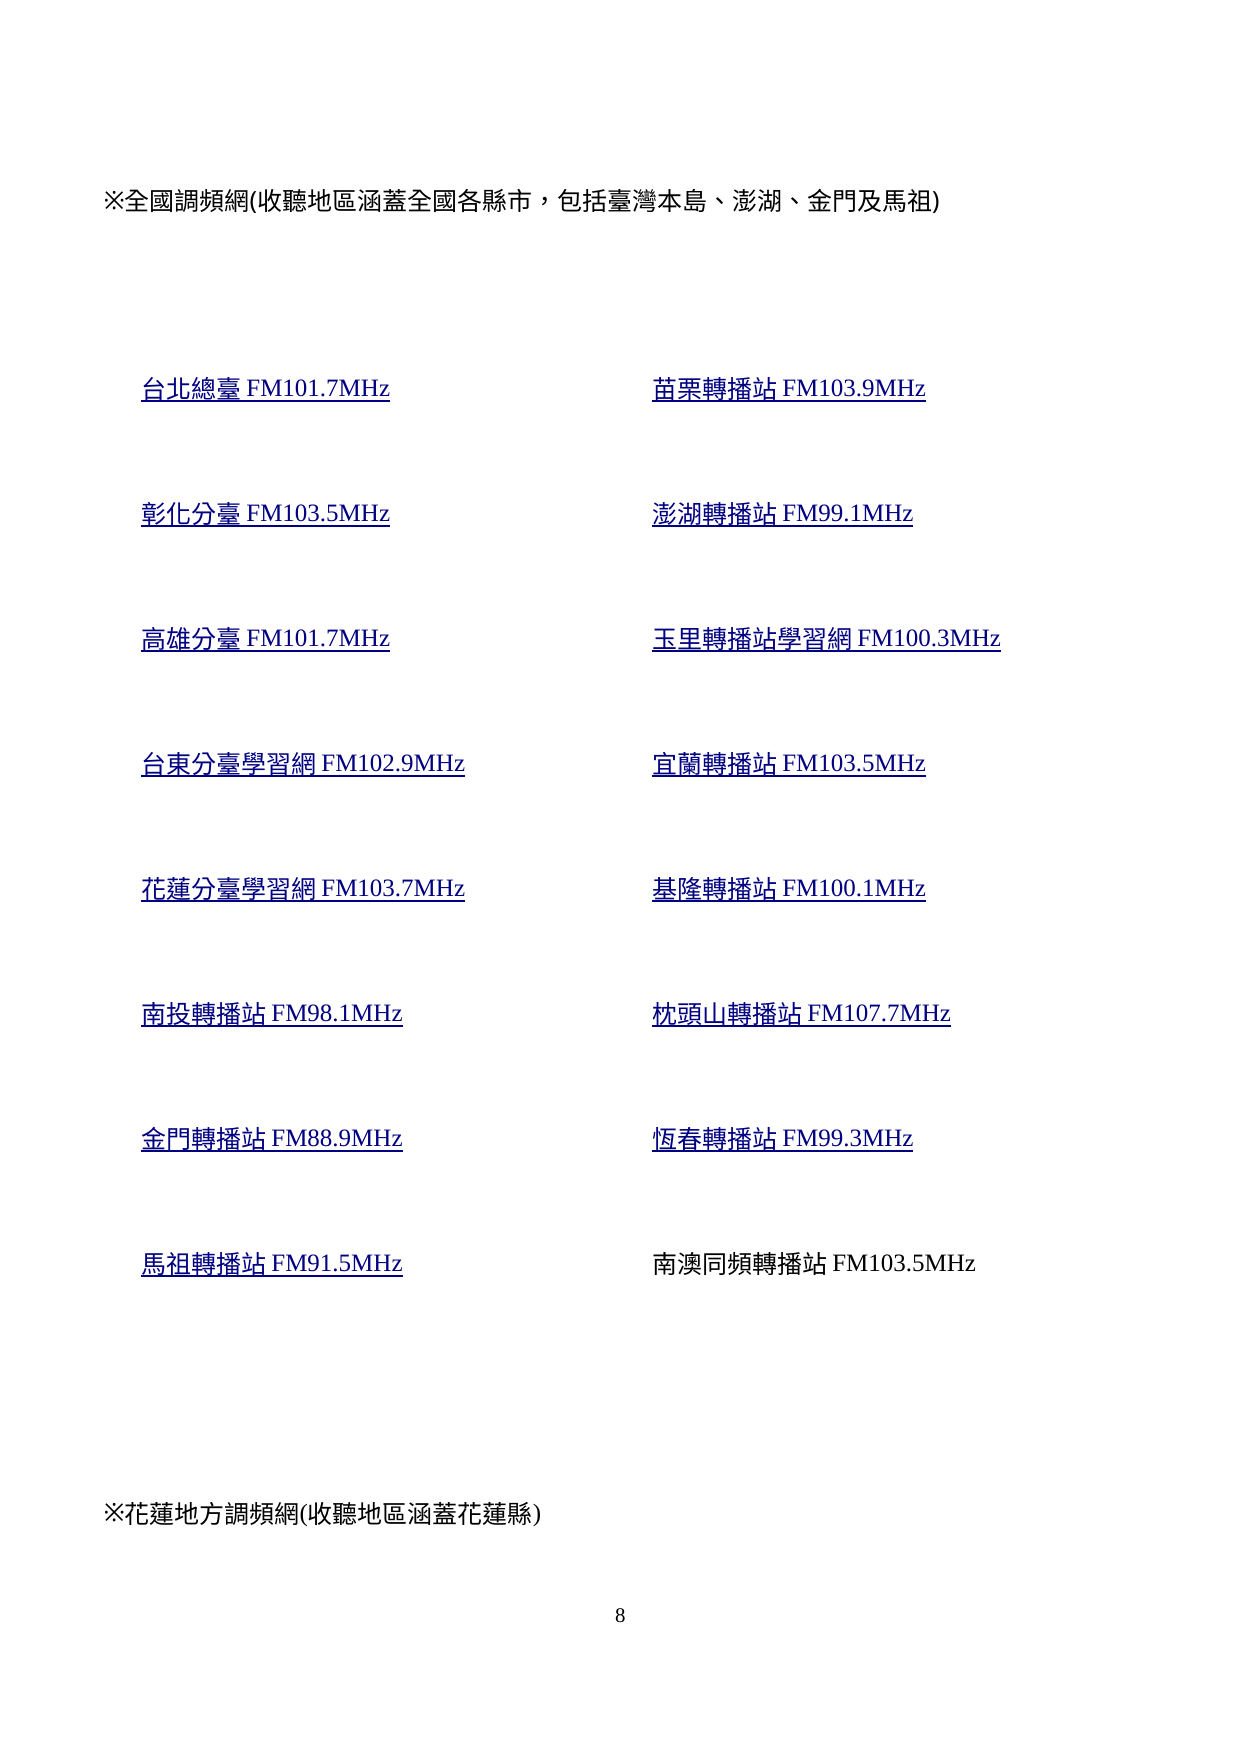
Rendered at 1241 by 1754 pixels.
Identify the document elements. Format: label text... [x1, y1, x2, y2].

table_cell 澎湖轉播站FM99.1MHz [650, 410, 1101, 534]
table_cell 基隆轉播站FM100.1MHz [650, 785, 1101, 909]
table_cell 玉里轉播站學習網FM100.3MHz [650, 535, 1101, 659]
table_cell 花蓮分臺學習網FM103.7MHz [140, 785, 650, 909]
table_cell 恆春轉播站FM99.3MHz [650, 1035, 1101, 1159]
table_cell 南澳同頻轉播站FM103.5MHz [650, 1160, 1101, 1284]
table_cell 宜蘭轉播站FM103.5MHz [650, 660, 1101, 784]
table_cell 台東分臺學習網FM102.9MHz [140, 660, 650, 784]
table_cell 南投轉播站FM98.1MHz [140, 910, 650, 1034]
table_cell 金門轉播站FM88.9MHz [140, 1035, 650, 1159]
table_cell [140, 1285, 650, 1409]
table_header ※全國調頻網(收聽地區涵蓋全國各縣市，包括臺灣本島、澎湖、金門及馬祖) [104, 96, 1137, 231]
table_cell [650, 1285, 1101, 1409]
table_cell 馬祖轉播站FM91.5MHz [140, 1160, 650, 1284]
table_cell ※花蓮地方調頻網(收聽地區涵蓋花蓮縣) [104, 231, 1137, 1533]
table_cell 高雄分臺FM101.7MHz [140, 535, 650, 659]
table_header 苗栗轉播站FM103.9MHz [650, 283, 1101, 409]
table_cell 彰化分臺FM103.5MHz [140, 410, 650, 534]
table_header 台北總臺FM101.7MHz [140, 283, 650, 409]
table_cell 枕頭山轉播站FM107.7MHz [650, 910, 1101, 1034]
